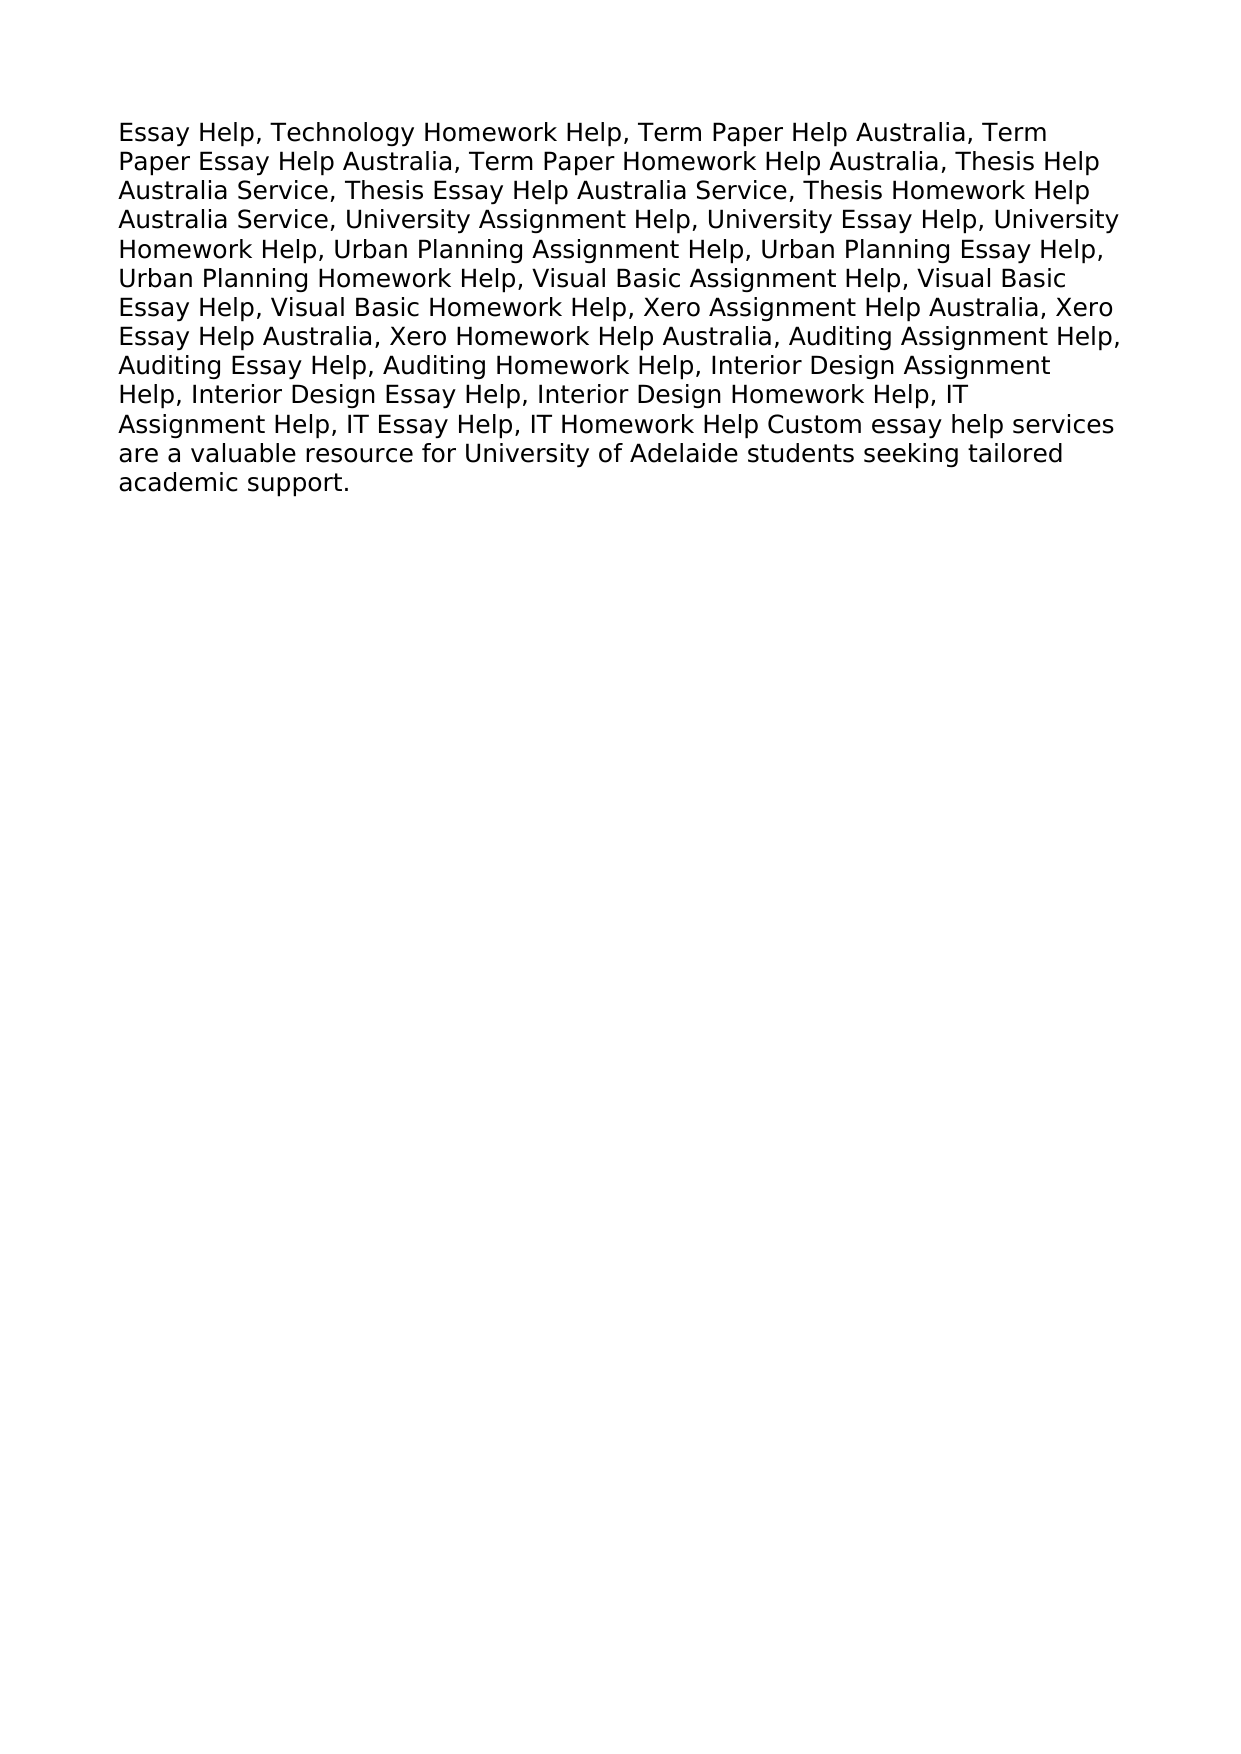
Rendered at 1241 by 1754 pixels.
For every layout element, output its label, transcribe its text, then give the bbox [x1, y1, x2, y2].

text Essay Help, Technology Homework Help, Term Paper Help Australia, Term Paper Essay Help Australia, Term Paper Homework Help Australia, Thesis Help Australia Service, Thesis Essay Help Australia Service, Thesis Homework Help Australia Service, University Assignment Help, University Essay Help, University Homework Help, Urban Planning Assignment Help, Urban Planning Essay Help, Urban Planning Homework Help, Visual Basic Assignment Help, Visual Basic Essay Help, Visual Basic Homework Help, Xero Assignment Help Australia, Xero Essay Help Australia, Xero Homework Help Australia, Auditing Assignment Help, Auditing Essay Help, Auditing Homework Help, Interior Design Assignment Help, Interior Design Essay Help, Interior Design Homework Help, IT Assignment Help, IT Essay Help, IT Homework Help Custom essay help services are a valuable resource for University of Adelaide students seeking tailored academic support. [118, 118, 1122, 497]
